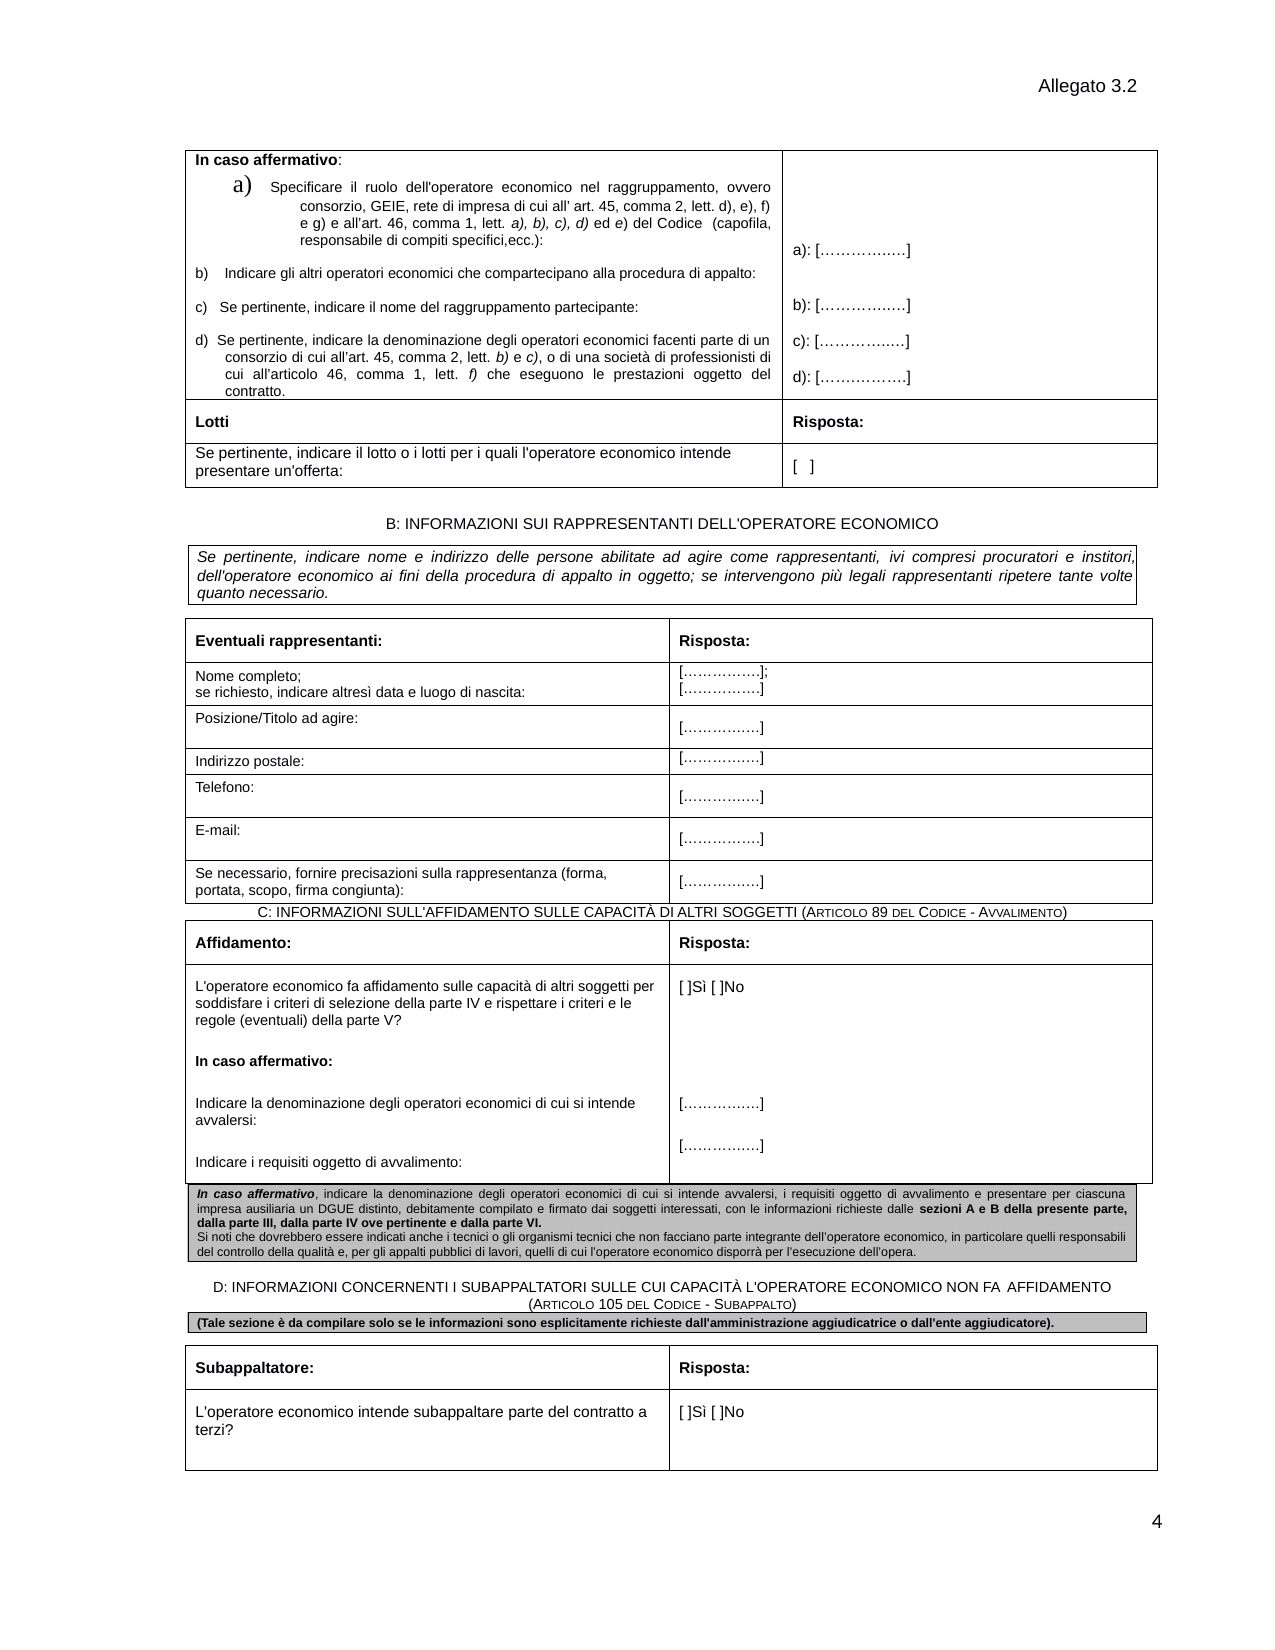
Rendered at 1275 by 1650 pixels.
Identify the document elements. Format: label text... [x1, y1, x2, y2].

table_cell L'operatore economico fa affidamento sulle capacità di altri soggetti per soddisfare i criteri di selezione della parte IV e rispettare i criteri e le regole (eventuali) della parte V? In caso affermativo: Indicare la denominazione degli operatori economici di cui si intende avvalersi: Indicare i requisiti oggetto di avvalimento: [186, 965, 669, 1183]
table_cell Se necessario, fornire precisazioni sulla rappresentanza (forma, portata, scopo, firma congiunta): [186, 861, 669, 902]
title D: Informazioni concernenti i subappaltatori sulle cui capacità l'operatore economico non fa affidamento (Articolo 105 del Codice - Subappalto) [187, 1279, 1137, 1312]
table_cell [ ]Sì [ ]No [670, 1390, 1157, 1470]
table_cell Posizione/Titolo ad agire: [186, 706, 669, 748]
table_cell Risposta: [783, 400, 1157, 443]
table_cell Lotti [186, 400, 782, 443]
table_cell [………….…] [670, 861, 1152, 902]
table_cell [………….…] [670, 749, 1152, 774]
table_cell [ ] [783, 444, 1157, 487]
table_cell a): […………..…] b): […………..…] c): […………..…] d): […….……….] [783, 151, 1157, 399]
table_cell Telefono: [186, 775, 669, 817]
text Se pertinente, indicare nome e indirizzo delle persone abilitate ad agire come rappresentanti, ivi compresi procuratori e institori, dell'operatore economico ai fini della procedura di appalto in oggetto; se intervengono più legali rappresentanti ripetere tante volte quanto necessario. [189, 546, 1136, 604]
table_cell Nome completo; se richiesto, indicare altresì data e luogo di nascita: [186, 663, 669, 705]
table_cell In caso affermativo: Specificare il ruolo dell'operatore economico nel raggruppamento, ovvero consorzio, GEIE, rete di impresa di cui all’ art. 45, comma 2, lett. d), e), f) e g) e all’art. 46, comma 1, lett. a), b), c), d) ed e) del Codice (capofila, responsabile di compiti specifici,ecc.): b) Indicare gli altri operatori economici che compartecipano alla procedura di appalto: c) Se pertinente, indicare il nome del raggruppamento partecipante: d) Se pertinente, indicare la denominazione degli operatori economici facenti parte di un consorzio di cui all’art. 45, comma 2, lett. b) e c), o di una società di professionisti di cui all’articolo 46, comma 1, lett. f) che eseguono le prestazioni oggetto del contratto. [186, 151, 782, 399]
table_header Affidamento: [186, 921, 669, 964]
table_cell […………….]; […………….] [670, 663, 1152, 705]
table_cell [ ]Sì [ ]No [………….…] [………….…] [670, 965, 1152, 1183]
text In caso affermativo, indicare la denominazione degli operatori economici di cui si intende avvalersi, i requisiti oggetto di avvalimento e presentare per ciascuna impresa ausiliaria un DGUE distinto, debitamente compilato e firmato dai soggetti interessati, con le informazioni richieste dalle sezioni A e B della presente parte, dalla parte III, dalla parte IV ove pertinente e dalla parte VI. [189, 1185, 1136, 1227]
table_cell [………….…] [670, 775, 1152, 817]
table_header Subappaltatore: [186, 1346, 669, 1389]
table_cell Se pertinente, indicare il lotto o i lotti per i quali l'operatore economico intende presentare un'offerta: [186, 444, 782, 487]
title C: Informazioni sull'affidamento SULLE Capacità di altri soggetti (Articolo 89 del Codice - Avvalimento) [187, 904, 1137, 920]
table_cell [………….…] [670, 706, 1152, 748]
table_cell E-mail: [186, 818, 669, 859]
table_header Eventuali rappresentanti: [186, 619, 669, 662]
title (Tale sezione è da compilare solo se le informazioni sono esplicitamente richieste dall'amministrazione aggiudicatrice o dall'ente aggiudicatore). [189, 1313, 1146, 1332]
table_header Risposta: [670, 921, 1152, 964]
table_header Risposta: [670, 1346, 1157, 1389]
table_cell L'operatore economico intende subappaltare parte del contratto a terzi? [186, 1390, 669, 1470]
table_cell Indirizzo postale: [186, 749, 669, 774]
table_cell […………….] [670, 818, 1152, 859]
title B: Informazioni sui rappresentanti dell'operatore economico [187, 514, 1137, 533]
table_header Risposta: [670, 619, 1152, 662]
text Si noti che dovrebbero essere indicati anche i tecnici o gli organismi tecnici che non facciano parte integrante dell’operatore economico, in particolare quelli responsabili del controllo della qualità e, per gli appalti pubblici di lavori, quelli di cui l’operatore economico disporrà per l’esecuzione dell’opera. [189, 1227, 1136, 1261]
